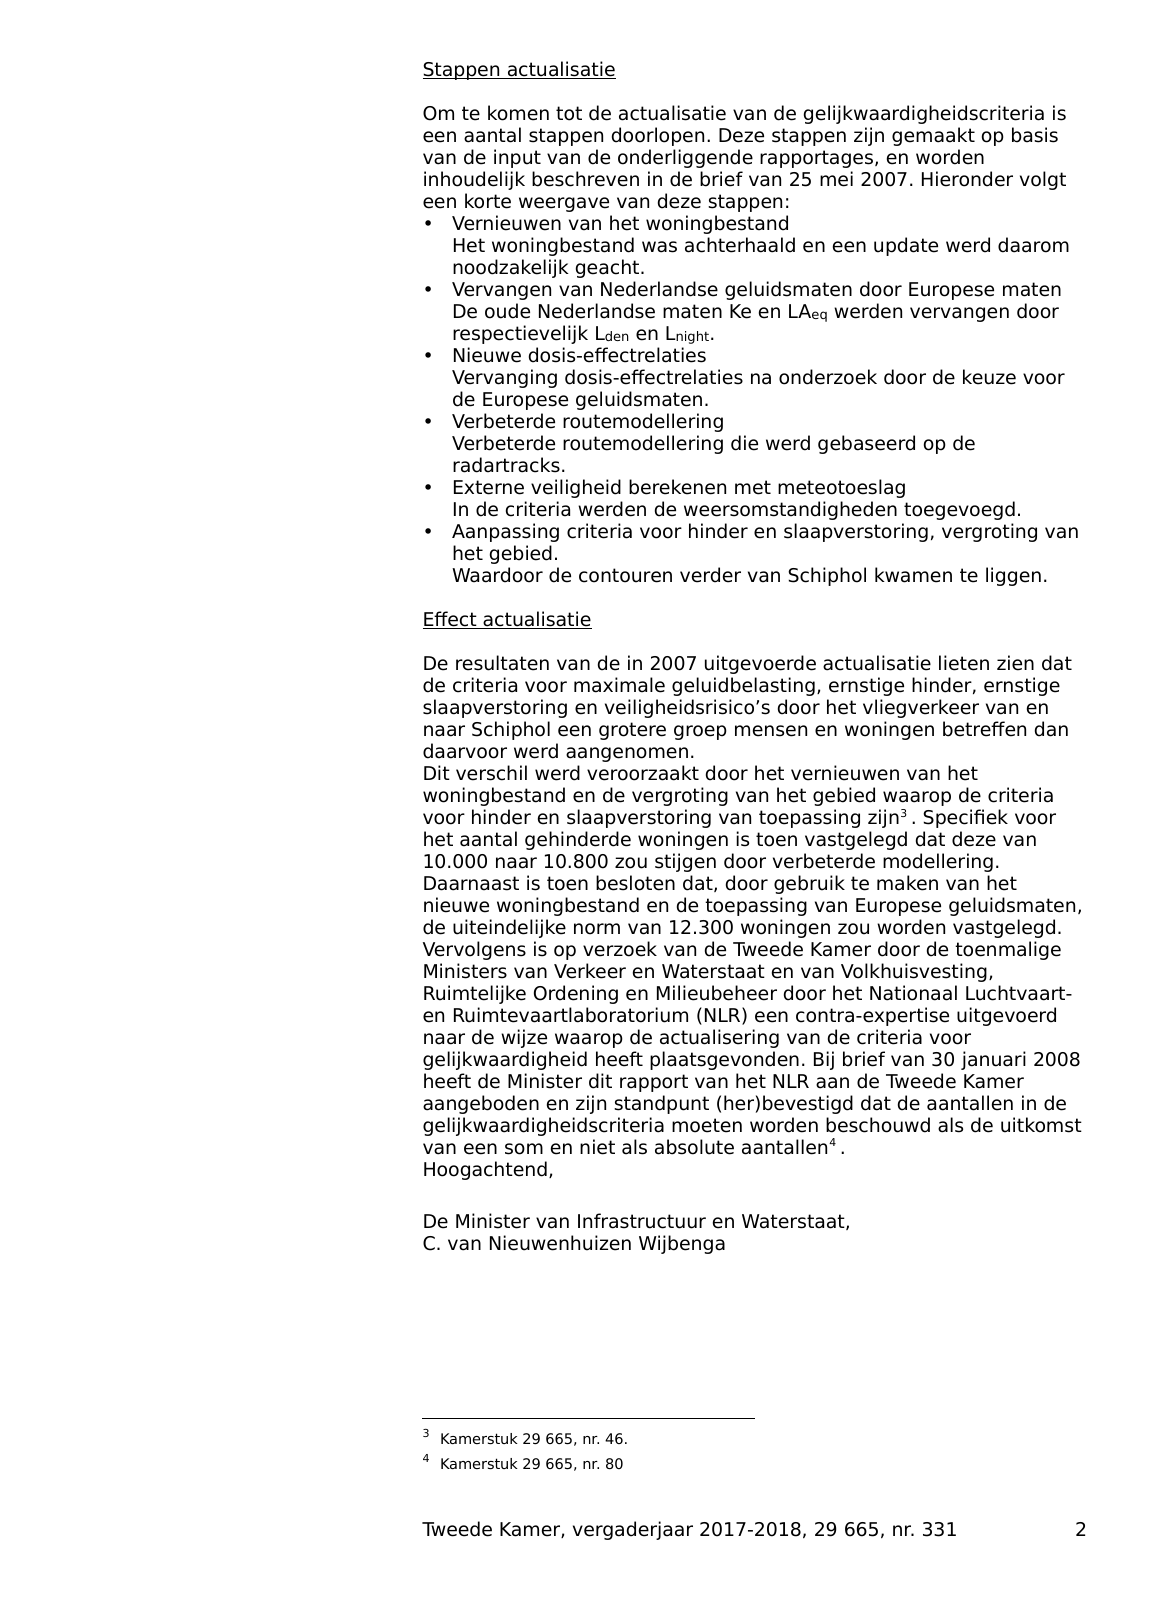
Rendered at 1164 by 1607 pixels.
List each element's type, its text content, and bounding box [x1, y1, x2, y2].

text • Aanpassing criteria voor hinder en slaapverstoring, vergroting van het gebied. [422, 521, 1087, 565]
text • Vervangen van Nederlandse geluidsmaten door Europese maten [422, 279, 1087, 301]
subtitle Effect actualisatie [422, 609, 1087, 631]
text • Externe veiligheid berekenen met meteotoeslag [422, 477, 1087, 499]
text Verbeterde routemodellering die werd gebaseerd op de radartracks. [452, 433, 1087, 477]
text • Vernieuwen van het woningbestand [422, 213, 1087, 235]
text • Nieuwe dosis-effectrelaties [422, 345, 1087, 367]
text Om te komen tot de actualisatie van de gelijkwaardigheidscriteria is een aantal stappen doorlopen. Deze stappen zijn gemaakt op basis van de input van de onderliggende rapportages, en worden inhoudelijk beschreven in de brief van 25 mei 2007. Hieronder volgt een korte weergave van deze stappen: [422, 103, 1087, 213]
text De oude Nederlandse maten Ke en LAeq werden vervangen door respectievelijk Lden en Lnight. [452, 301, 1087, 345]
text Kamerstuk 29 665, nr. 46. [422, 1427, 1087, 1449]
text In de criteria werden de weersomstandigheden toegevoegd. [452, 499, 1087, 521]
text Waardoor de contouren verder van Schiphol kwamen te liggen. [452, 565, 1087, 587]
text De Minister van Infrastructuur en Waterstaat, C. van Nieuwenhuizen Wijbenga [422, 1211, 1087, 1254]
text Vervanging dosis-effectrelaties na onderzoek door de keuze voor de Europese geluidsmaten. [452, 367, 1087, 411]
text Kamerstuk 29 665, nr. 80 [422, 1452, 1087, 1474]
text Hoogachtend, [422, 1159, 1087, 1181]
text Dit verschil werd veroorzaakt door het vernieuwen van het woningbestand en de vergroting van het gebied waarop de criteria voor hinder en slaapverstoring van toepassing zijn. Specifiek voor het aantal gehinderde woningen is toen vastgelegd dat deze van 10.000 naar 10.800 zou stijgen door verbeterde modellering. Daarnaast is toen besloten dat, door gebruik te maken van het nieuwe woningbestand en de toepassing van Europese geluidsmaten, de uiteindelijke norm van 12.300 woningen zou worden vastgelegd. Vervolgens is op verzoek van de Tweede Kamer door de toenmalige Ministers van Verkeer en Waterstaat en van Volkhuisvesting, Ruimtelijke Ordening en Milieubeheer door het Nationaal Luchtvaart- en Ruimtevaartlaboratorium (NLR) een contra-expertise uitgevoerd naar de wijze waarop de actualisering van de criteria voor gelijkwaardigheid heeft plaatsgevonden. Bij brief van 30 januari 2008 heeft de Minister dit rapport van het NLR aan de Tweede Kamer aangeboden en zijn standpunt (her)bevestigd dat de aantallen in de gelijkwaardigheidscriteria moeten worden beschouwd als de uitkomst van een som en niet als absolute aantallen. [422, 763, 1087, 1159]
text Het woningbestand was achterhaald en een update werd daarom noodzakelijk geacht. [452, 235, 1087, 279]
subtitle Stappen actualisatie [422, 59, 1087, 81]
text • Verbeterde routemodellering [422, 411, 1087, 433]
text De resultaten van de in 2007 uitgevoerde actualisatie lieten zien dat de criteria voor maximale geluidbelasting, ernstige hinder, ernstige slaapverstoring en veiligheidsrisico’s door het vliegverkeer van en naar Schiphol een grotere groep mensen en woningen betreffen dan daarvoor werd aangenomen. [422, 653, 1087, 763]
